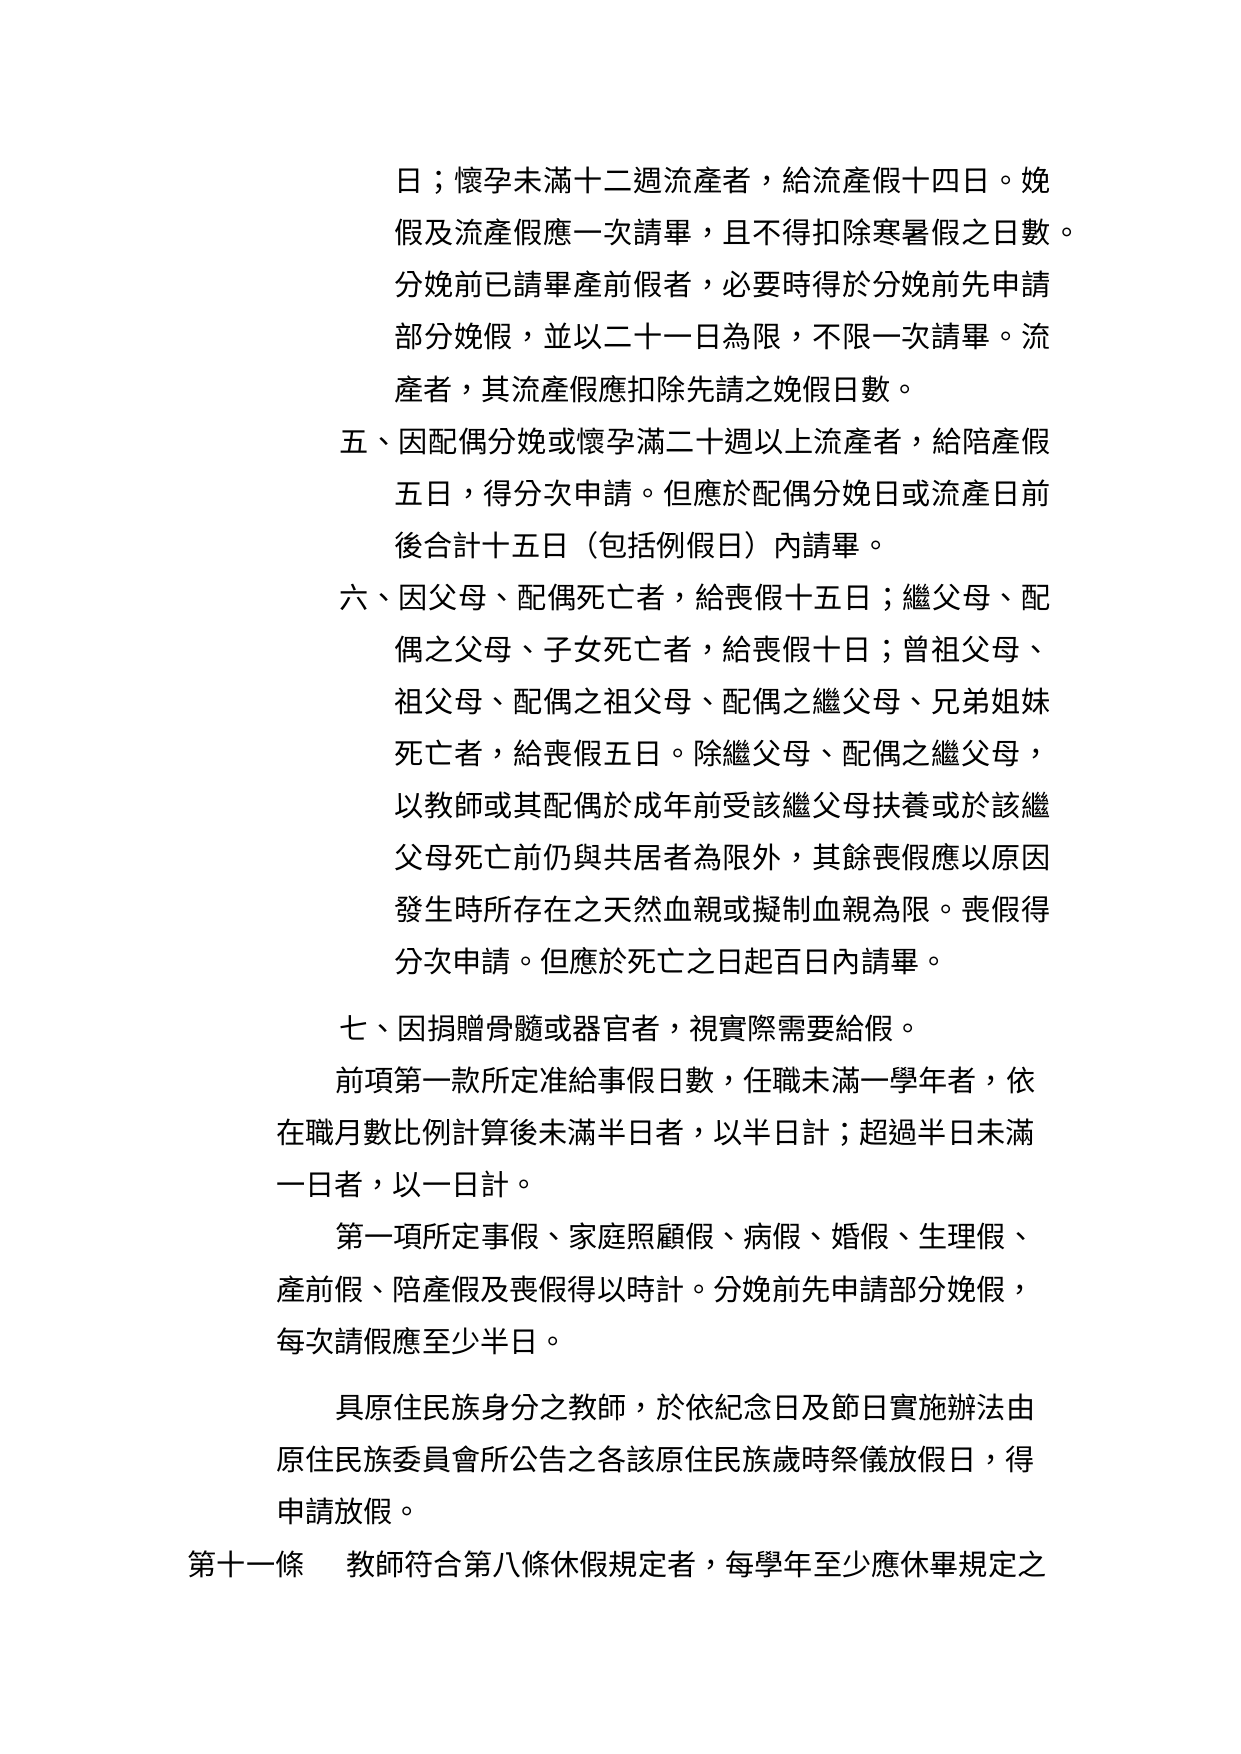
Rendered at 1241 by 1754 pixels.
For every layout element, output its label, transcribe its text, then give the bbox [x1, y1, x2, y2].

text 第十一條 教師符合第八條休假規定者，每學年至少應休畢規定之 [187, 1533, 1053, 1585]
text 五、因配偶分娩或懷孕滿二十週以上流產者，給陪產假五日，得分次申請。但應於配偶分娩日或流產日前後合計十五日（包括例假日）內請畢。 [339, 410, 1053, 567]
text 前項第一款所定准給事假日數，任職未滿一學年者，依在職月數比例計算後未滿半日者，以半日計；超過半日未滿一日者，以一日計。 [276, 1050, 1053, 1206]
text 七、因捐贈骨髓或器官者，視實際需要給假。 [339, 998, 1053, 1050]
text 四、因懷孕者，於分娩前，給產前假八日，得分次申請，不得保留至分娩後；於分娩後，給娩假四十二日；懷孕滿二十週以上流產者，給流產假四十二日；懷孕十二週以上未滿二十週流產者，給流產假二十一日；懷孕未滿十二週流產者，給流產假十四日。娩假及流產假應一次請畢，且不得扣除寒暑假之日數。分娩前已請畢產前假者，必要時得於分娩前先申請部分娩假，並以二十一日為限，不限一次請畢。流產者，其流產假應扣除先請之娩假日數。 [339, 150, 1053, 410]
text 具原住民族身分之教師，於依紀念日及節日實施辦法由原住民族委員會所公告之各該原住民族歲時祭儀放假日，得申請放假。 [276, 1377, 1053, 1533]
text 第一項所定事假、家庭照顧假、病假、婚假、生理假、產前假、陪產假及喪假得以時計。分娩前先申請部分娩假，每次請假應至少半日。 [276, 1206, 1053, 1362]
text 六、因父母、配偶死亡者，給喪假十五日；繼父母、配偶之父母、子女死亡者，給喪假十日；曾祖父母、祖父母、配偶之祖父母、配偶之繼父母、兄弟姐妹死亡者，給喪假五日。除繼父母、配偶之繼父母，以教師或其配偶於成年前受該繼父母扶養或於該繼父母死亡前仍與共居者為限外，其餘喪假應以原因發生時所存在之天然血親或擬制血親為限。喪假得分次申請。但應於死亡之日起百日內請畢。 [339, 567, 1053, 983]
